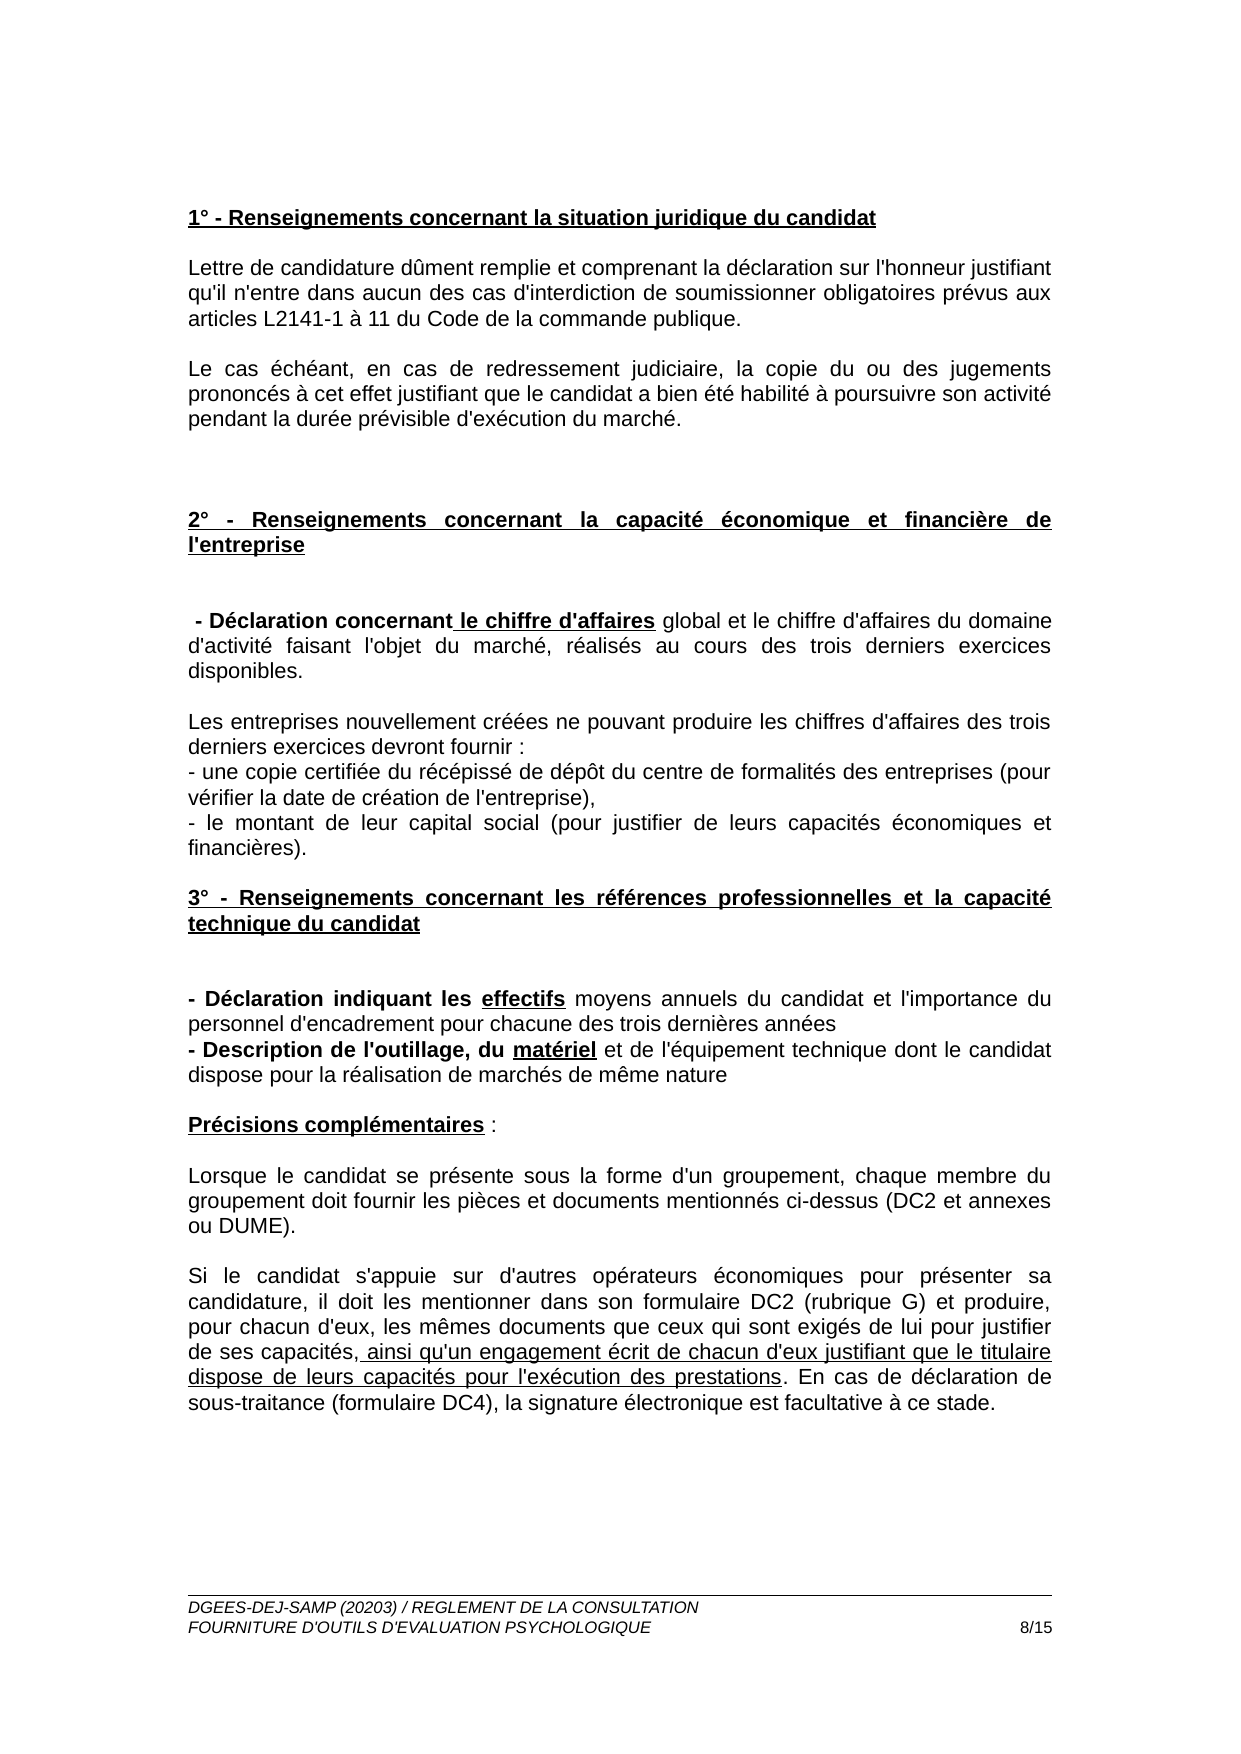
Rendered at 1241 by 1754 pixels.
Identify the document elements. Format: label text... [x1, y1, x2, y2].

text - Déclaration indiquant les effectifs moyens annuels du candidat et l'importance du personnel d'encadrement pour chacune des trois dernières années [188, 986, 1052, 1036]
text - Description de l'outillage, du matériel et de l'équipement technique dont le candidat dispose pour la réalisation de marchés de même nature [188, 1036, 1052, 1087]
text Le cas échéant, en cas de redressement judiciaire, la copie du ou des jugements prononcés à cet effet justifiant que le candidat a bien été habilité à poursuivre son activité pendant la durée prévisible d'exécution du marché. [188, 356, 1052, 431]
text technique du candidat [188, 908, 1052, 936]
text - une copie certifiée du récépissé de dépôt du centre de formalités des entreprises (pour vérifier la date de création de l'entreprise), [188, 759, 1052, 809]
text 3° - Renseignements concernant les références professionnelles et la capacité [188, 885, 1052, 907]
text Lorsque le candidat se présente sous la forme d'un groupement, chaque membre du groupement doit fournir les pièces et documents mentionnés ci-dessus (DC2 et annexes ou DUME). [188, 1162, 1052, 1238]
text Lettre de candidature dûment remplie et comprenant la déclaration sur l'honneur justifiant qu'il n'entre dans aucun des cas d'interdiction de soumissionner obligatoires prévus aux articles L2141-1 à 11 du Code de la commande publique. [188, 255, 1052, 331]
text Si le candidat s'appuie sur d'autres opérateurs économiques pour présenter sa candidature, il doit les mentionner dans son formulaire DC2 (rubrique G) et produire, pour chacun d'eux, les mêmes documents que ceux qui sont exigés de lui pour justifier de ses capacités, ainsi qu'un engagement écrit de chacun d'eux justifiant que le titulaire dispose de leurs capacités pour l'exécution des prestations. En cas de déclaration de sous-traitance (formulaire DC4), la signature électronique est facultative à ce stade. [188, 1263, 1052, 1414]
text 1° - Renseignements concernant la situation juridique du candidat [188, 204, 1052, 230]
text - Déclaration concernant le chiffre d'affaires global et le chiffre d'affaires du domaine d'activité faisant l'objet du marché, réalisés au cours des trois derniers exercices disponibles. [188, 608, 1052, 683]
text l'entreprise [188, 530, 1052, 557]
text 2° - Renseignements concernant la capacité économique et financière de [188, 507, 1052, 529]
text - le montant de leur capital social (pour justifier de leurs capacités économiques et financières). [188, 809, 1052, 860]
text Précisions complémentaires : [188, 1112, 1052, 1137]
text Les entreprises nouvellement créées ne pouvant produire les chiffres d'affaires des trois derniers exercices devront fournir : [188, 709, 1052, 759]
